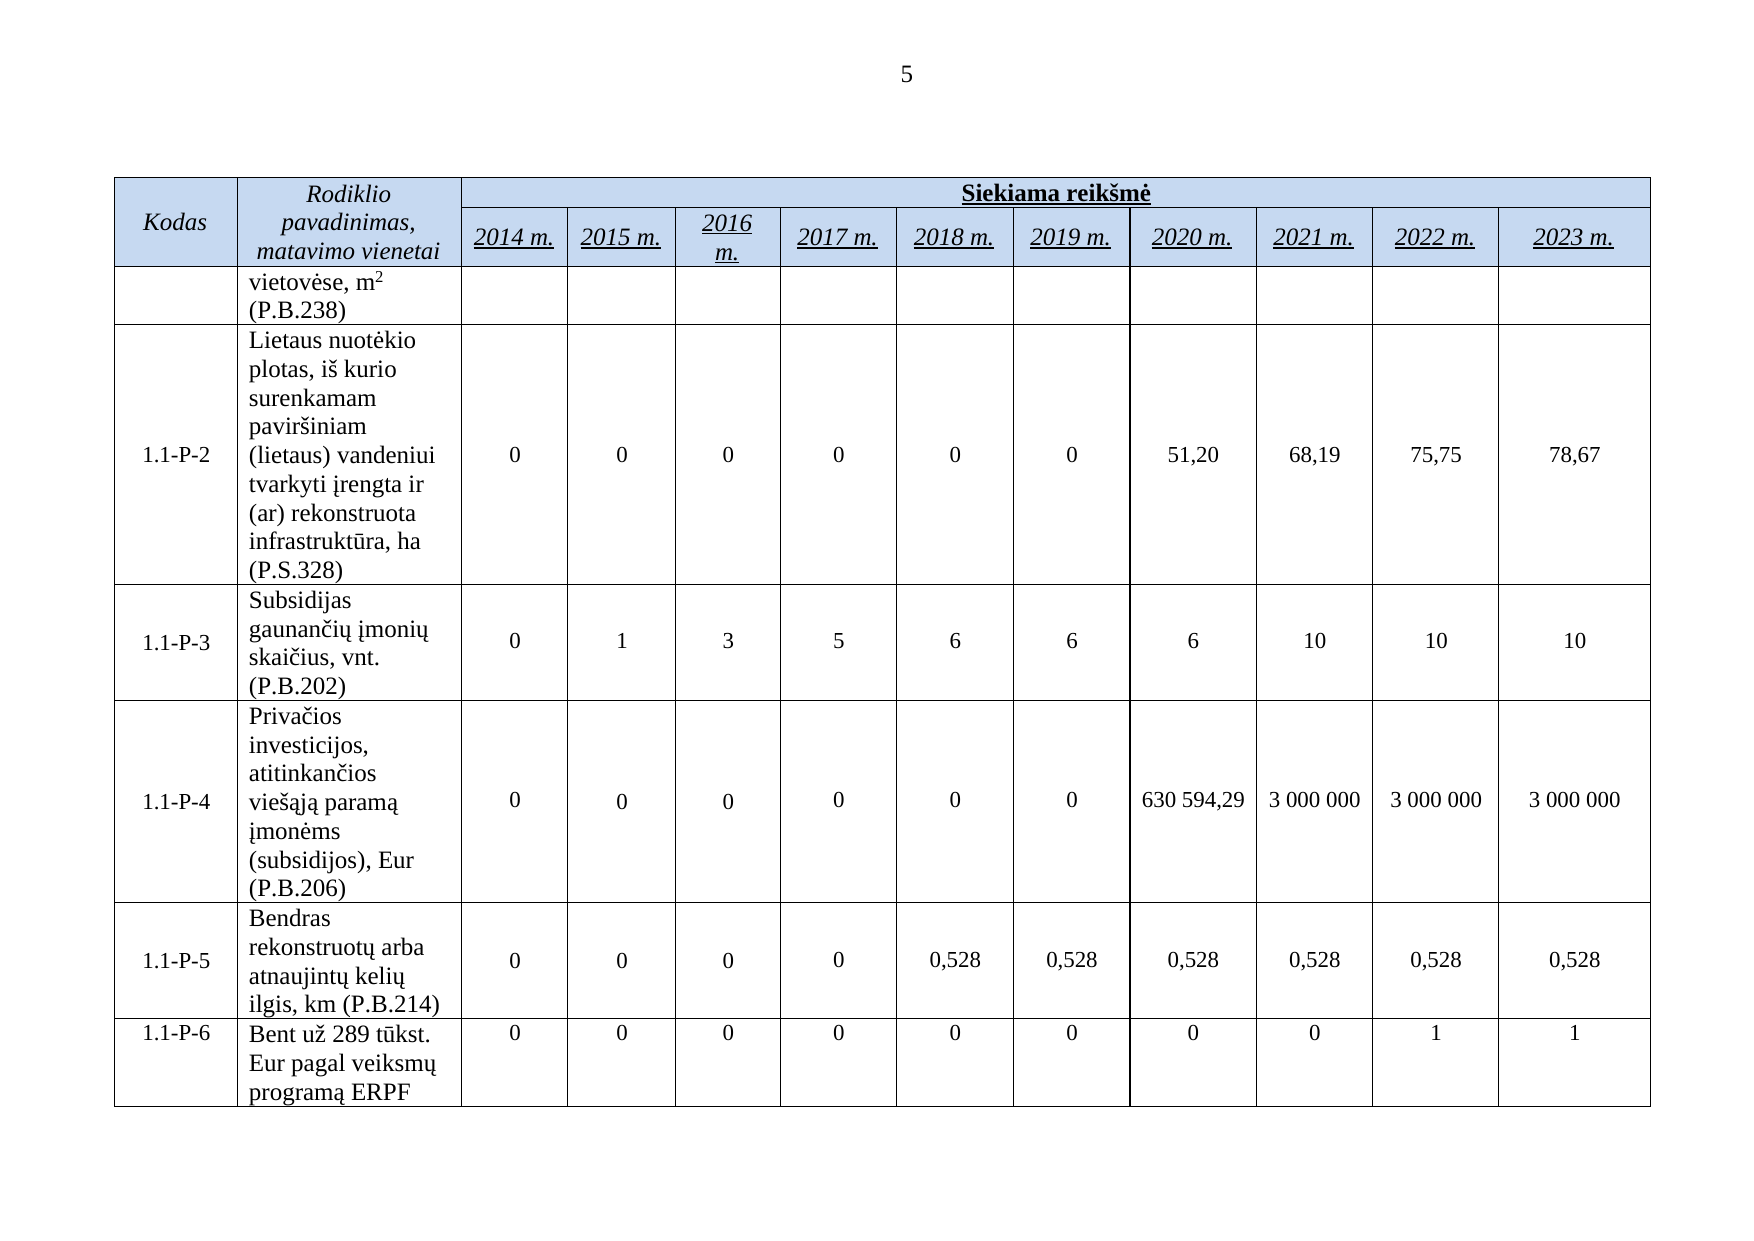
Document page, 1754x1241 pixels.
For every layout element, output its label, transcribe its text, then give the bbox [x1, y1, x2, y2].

table_cell 2015 m. [568, 208, 675, 266]
table_cell 2016 m. [676, 208, 780, 266]
table_cell [781, 267, 896, 324]
table_cell 2017 m. [781, 208, 896, 266]
table_cell 1.1-P-4 [115, 701, 237, 902]
table_cell 0 [781, 325, 896, 584]
table_cell 75,75 [1373, 325, 1498, 584]
table_cell 0 [1257, 1019, 1372, 1106]
table_cell 0 [462, 903, 567, 1018]
table_cell 1 [568, 585, 675, 700]
table_cell 3 000 000 [1373, 701, 1498, 902]
table_cell Lietaus nuotėkio plotas, iš kurio surenkamam paviršiniam (lietaus) vandeniui tvarkyti įrengta ir (ar) rekonstruota infrastruktūra, ha (P.S.328) [238, 325, 461, 584]
table_cell 0 [781, 903, 896, 1018]
table_cell 6 [1014, 585, 1129, 700]
table_cell 6 [1131, 585, 1256, 700]
table_cell 0 [676, 903, 780, 1018]
table_cell 0 [462, 325, 567, 584]
table_cell 0,528 [1257, 903, 1372, 1018]
table_header Kodas [115, 178, 237, 266]
table_cell 0 [1131, 1019, 1256, 1106]
table_cell 0 [568, 903, 675, 1018]
table_cell 0 [781, 1019, 896, 1106]
table_cell 2014 m. [462, 208, 567, 266]
table_cell [568, 267, 675, 324]
table_cell 2022 m. [1373, 208, 1498, 266]
table_cell 2021 m. [1257, 208, 1372, 266]
table_cell [115, 267, 237, 324]
table_cell 0 [1014, 1019, 1129, 1106]
table_cell 10 [1499, 585, 1650, 700]
table_cell 0 [568, 325, 675, 584]
table_cell 3 000 000 [1499, 701, 1650, 902]
table_cell 68,19 [1257, 325, 1372, 584]
table_cell 0,528 [1014, 903, 1129, 1018]
table_cell 2023 m. [1499, 208, 1650, 266]
table_cell 1.1-P-3 [115, 585, 237, 700]
table_cell [1373, 267, 1498, 324]
table_cell Subsidijas gaunančių įmonių skaičius, vnt. (P.B.202) [238, 585, 461, 700]
table_cell 0 [1014, 701, 1129, 902]
table_cell 1.1-P-5 [115, 903, 237, 1018]
table_cell 0 [676, 701, 780, 902]
table_cell 0,528 [1131, 903, 1256, 1018]
table_cell 0,528 [897, 903, 1013, 1018]
table_cell [1257, 267, 1372, 324]
table_cell 0 [676, 325, 780, 584]
table_cell 3 000 000 [1257, 701, 1372, 902]
table_cell 0 [568, 1019, 675, 1106]
table_header Siekiama reikšmė [462, 178, 1650, 207]
table_cell 0 [897, 1019, 1013, 1106]
table_cell 0 [676, 1019, 780, 1106]
table_cell 0 [897, 701, 1013, 902]
table_cell 0 [462, 701, 567, 902]
table_cell 3 [676, 585, 780, 700]
table_cell 10 [1373, 585, 1498, 700]
table_cell 0 [462, 585, 567, 700]
table_cell vietovėse, m2 (P.B.238) [238, 267, 461, 324]
table_cell 0 [568, 701, 675, 902]
table_cell 10 [1257, 585, 1372, 700]
table_cell 1.1-P-6 [115, 1019, 237, 1106]
table_cell Bendras rekonstruotų arba atnaujintų kelių ilgis, km (P.B.214) [238, 903, 461, 1018]
table_cell 630 594,29 [1131, 701, 1256, 902]
table_cell 78,67 [1499, 325, 1650, 584]
table_cell 6 [897, 585, 1013, 700]
table_cell 2018 m. [897, 208, 1013, 266]
table_cell 5 [781, 585, 896, 700]
table_cell 1 [1373, 1019, 1498, 1106]
table_cell [897, 267, 1013, 324]
table_cell [676, 267, 780, 324]
table_cell 2019 m. [1014, 208, 1129, 266]
table_cell 0,528 [1373, 903, 1498, 1018]
table_header Rodiklio pavadinimas, matavimo vienetai [238, 178, 461, 266]
table_cell 2020 m. [1131, 208, 1256, 266]
table_cell Privačios investicijos, atitinkančios viešąją paramą įmonėms (subsidijos), Eur (P.B.206) [238, 701, 461, 902]
table_cell 0 [462, 1019, 567, 1106]
table_cell [1131, 267, 1256, 324]
table_cell 0,528 [1499, 903, 1650, 1018]
table_cell Bent už 289 tūkst. Eur pagal veiksmų programą ERPF [238, 1019, 461, 1106]
table_cell 1.1-P-2 [115, 325, 237, 584]
table_cell [1499, 267, 1650, 324]
table_cell [1014, 267, 1129, 324]
table_cell 0 [897, 325, 1013, 584]
table_cell 0 [781, 701, 896, 902]
table_cell 1 [1499, 1019, 1650, 1106]
table_cell [462, 267, 567, 324]
table_cell 51,20 [1131, 325, 1256, 584]
table_cell 0 [1014, 325, 1129, 584]
